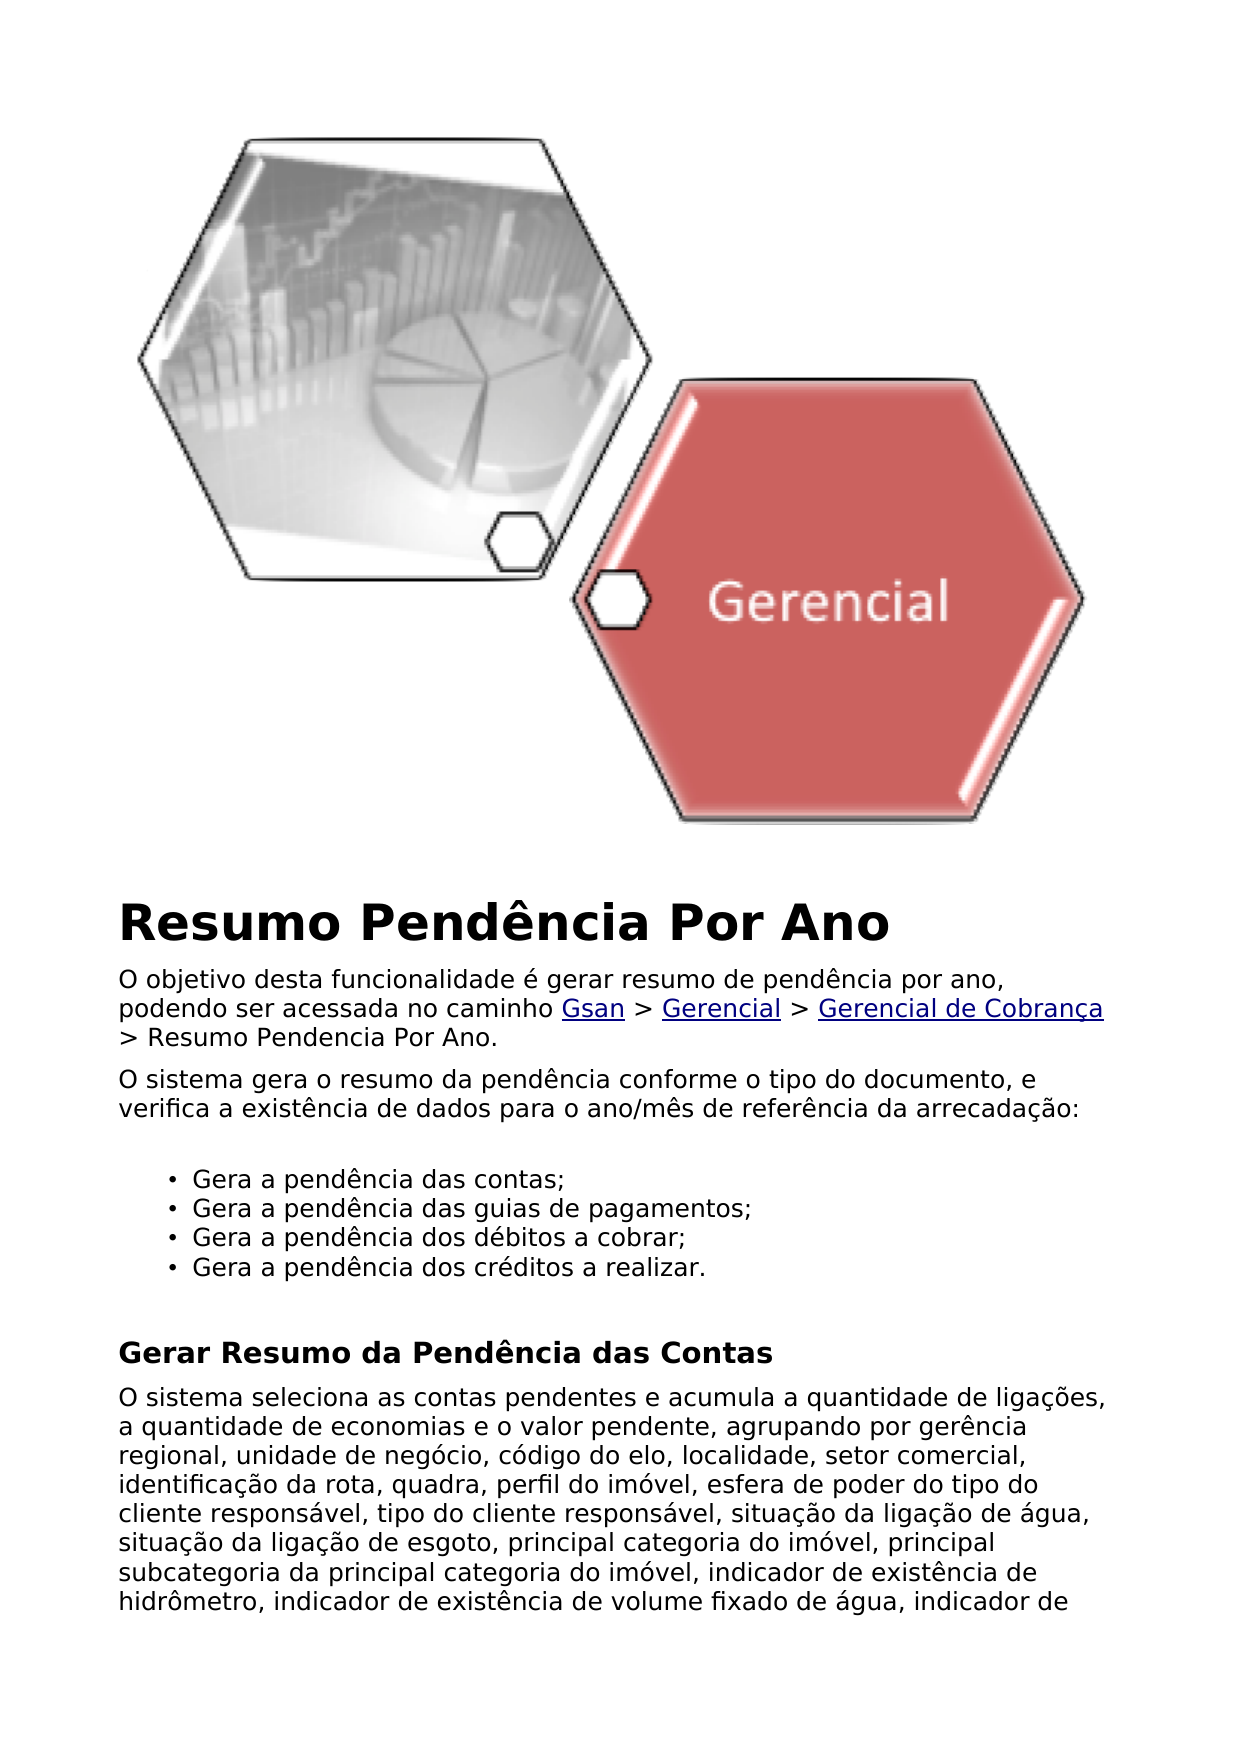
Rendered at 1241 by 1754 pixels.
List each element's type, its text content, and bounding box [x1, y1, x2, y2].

subtitle Resumo Pendência Por Ano [118, 894, 1122, 952]
list Gera a pendência das contas; [177, 1165, 1122, 1194]
text O objetivo desta funcionalidade é gerar resumo de pendência por ano, podendo ser acessada no caminho Gsan > Gerencial > Gerencial de Cobrança > Resumo Pendencia Por Ano. [118, 965, 1122, 1052]
subtitle Gerar Resumo da Pendência das Contas [118, 1336, 1122, 1370]
list Gera a pendência dos créditos a realizar. [177, 1253, 1122, 1282]
list Gera a pendência das guias de pagamentos; [177, 1194, 1122, 1223]
list Gera a pendência dos débitos a cobrar; [177, 1223, 1122, 1253]
picture [118, 118, 1123, 828]
text O sistema gera o resumo da pendência conforme o tipo do documento, e verifica a existência de dados para o ano/mês de referência da arrecadação: [118, 1065, 1122, 1123]
text O sistema seleciona as contas pendentes e acumula a quantidade de ligações, a quantidade de economias e o valor pendente, agrupando por gerência regional, unidade de negócio, código do elo, localidade, setor comercial, identificação da rota, quadra, perfil do imóvel, esfera de poder do tipo do cliente responsável, tipo do cliente responsável, situação da ligação de água, situação da ligação de esgoto, principal categoria do imóvel, principal subcategoria da principal categoria do imóvel, indicador de existência de hidrômetro, indicador de existência de volume fixado de água, indicador de [118, 1383, 1122, 1616]
